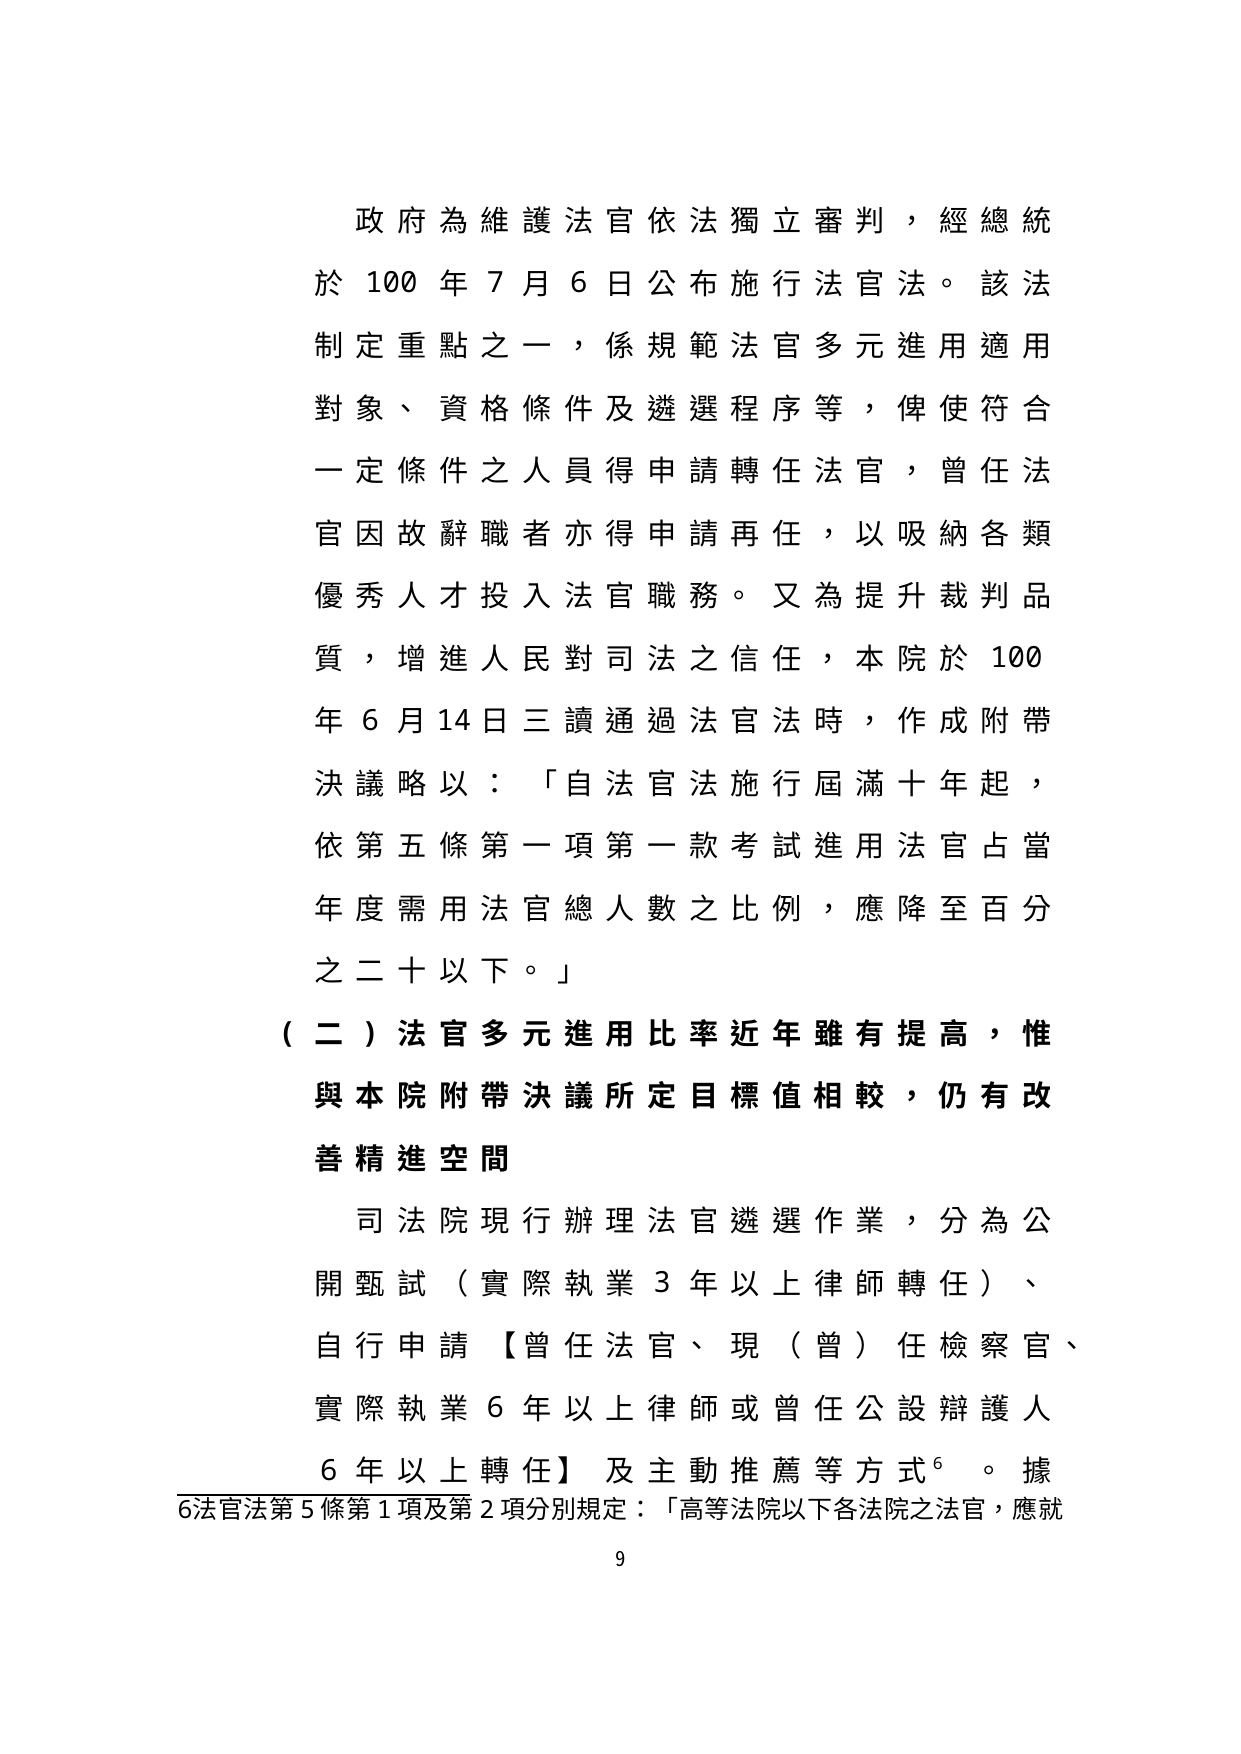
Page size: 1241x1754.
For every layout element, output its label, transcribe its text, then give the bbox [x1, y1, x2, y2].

text 政府為維護法官依法獨立審判，經總統於100年7月6日公布施行法官法。該法制定重點之一，係規範法官多元進用適用對象、資格條件及遴選程序等，俾使符合一定條件之人員得申請轉任法官，曾任法官因故辭職者亦得申請再任，以吸納各類優秀人才投入法官職務。又為提升裁判品質，增進人民對司法之信任，本院於100年6月14日三讀通過法官法時，作成附帶決議略以：「自法官法施行屆滿十年起，依第五條第一項第一款考試進用法官占當年度需用法官總人數之比例，應降至百分之二十以下。」 [271, 177, 1058, 990]
text 司法院現行辦理法官遴選作業，分為公開甄試（實際執業3年以上律師轉任）、自行申請【曾任法官、現（曾）任檢察官、實際執業6年以上律師或曾任公設辯護人6年以上轉任】及主動推薦等方式。據司法院統計，多元進用法官人數占當年度進用法官總人數比率，雖自101年度之30.17%逐漸上升至107年度之51.95%，惟108年度復又降至35.00%(詳表1)，且距本院決議自法官法施行屆滿10年(110年7月6日)時，應達80%以上之目標，仍有45個百分點之差距，尚待賡續積極辦理。 [271, 1177, 1058, 1490]
text (二)法官多元進用比率近年雖有提高，惟與本院附帶決議所定目標值相較，仍有改善精進空間 [242, 990, 1058, 1177]
text 法官法第5條第1項及第2項分別規定：「高等法院以下各法院之法官，應就 [177, 1496, 1063, 1525]
